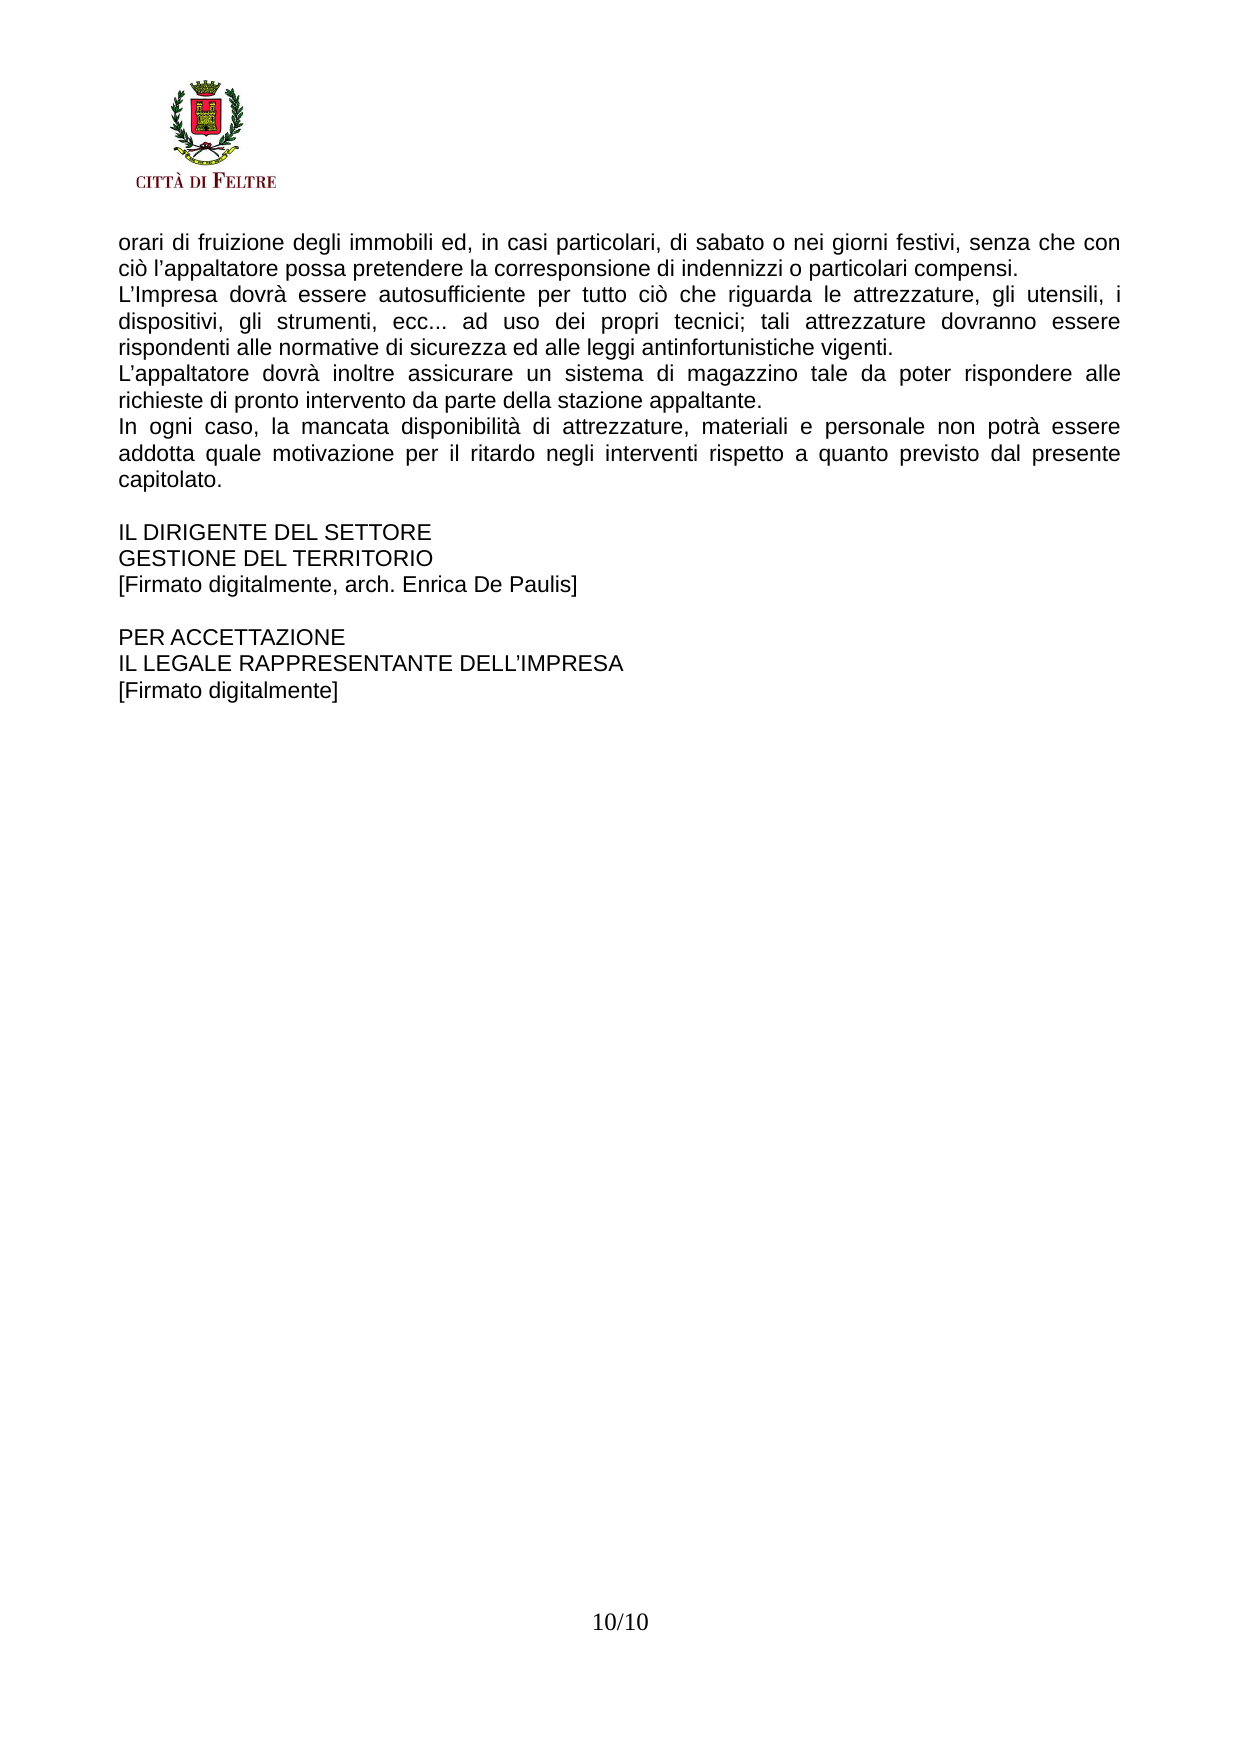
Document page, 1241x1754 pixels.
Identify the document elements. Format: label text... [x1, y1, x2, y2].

text [Firmato digitalmente] [118, 677, 1122, 703]
text PER ACCETTAZIONE [118, 624, 1122, 650]
text [Firmato digitalmente, arch. Enrica De Paulis] [118, 571, 1122, 598]
picture [136, 80, 276, 188]
text GESTIONE DEL TERRITORIO [118, 545, 1122, 571]
text orari di fruizione degli immobili ed, in casi particolari, di sabato o nei giorni festivi, senza che con ciò l’appaltatore possa pretendere la corresponsione di indennizzi o particolari compensi. [118, 229, 1122, 281]
text L’Impresa dovrà essere autosufficiente per tutto ciò che riguarda le attrezzature, gli utensili, i dispositivi, gli strumenti, ecc... ad uso dei propri tecnici; tali attrezzature dovranno essere rispondenti alle normative di sicurezza ed alle leggi antinfortunistiche vigenti. [118, 281, 1122, 360]
text In ogni caso, la mancata disponibilità di attrezzature, materiali e personale non potrà essere addotta quale motivazione per il ritardo negli interventi rispetto a quanto previsto dal presente capitolato. [118, 413, 1122, 492]
text L’appaltatore dovrà inoltre assicurare un sistema di magazzino tale da poter rispondere alle richieste di pronto intervento da parte della stazione appaltante. [118, 360, 1122, 413]
text IL LEGALE RAPPRESENTANTE DELL’IMPRESA [118, 650, 1122, 677]
text IL DIRIGENTE DEL SETTORE [118, 518, 1122, 545]
